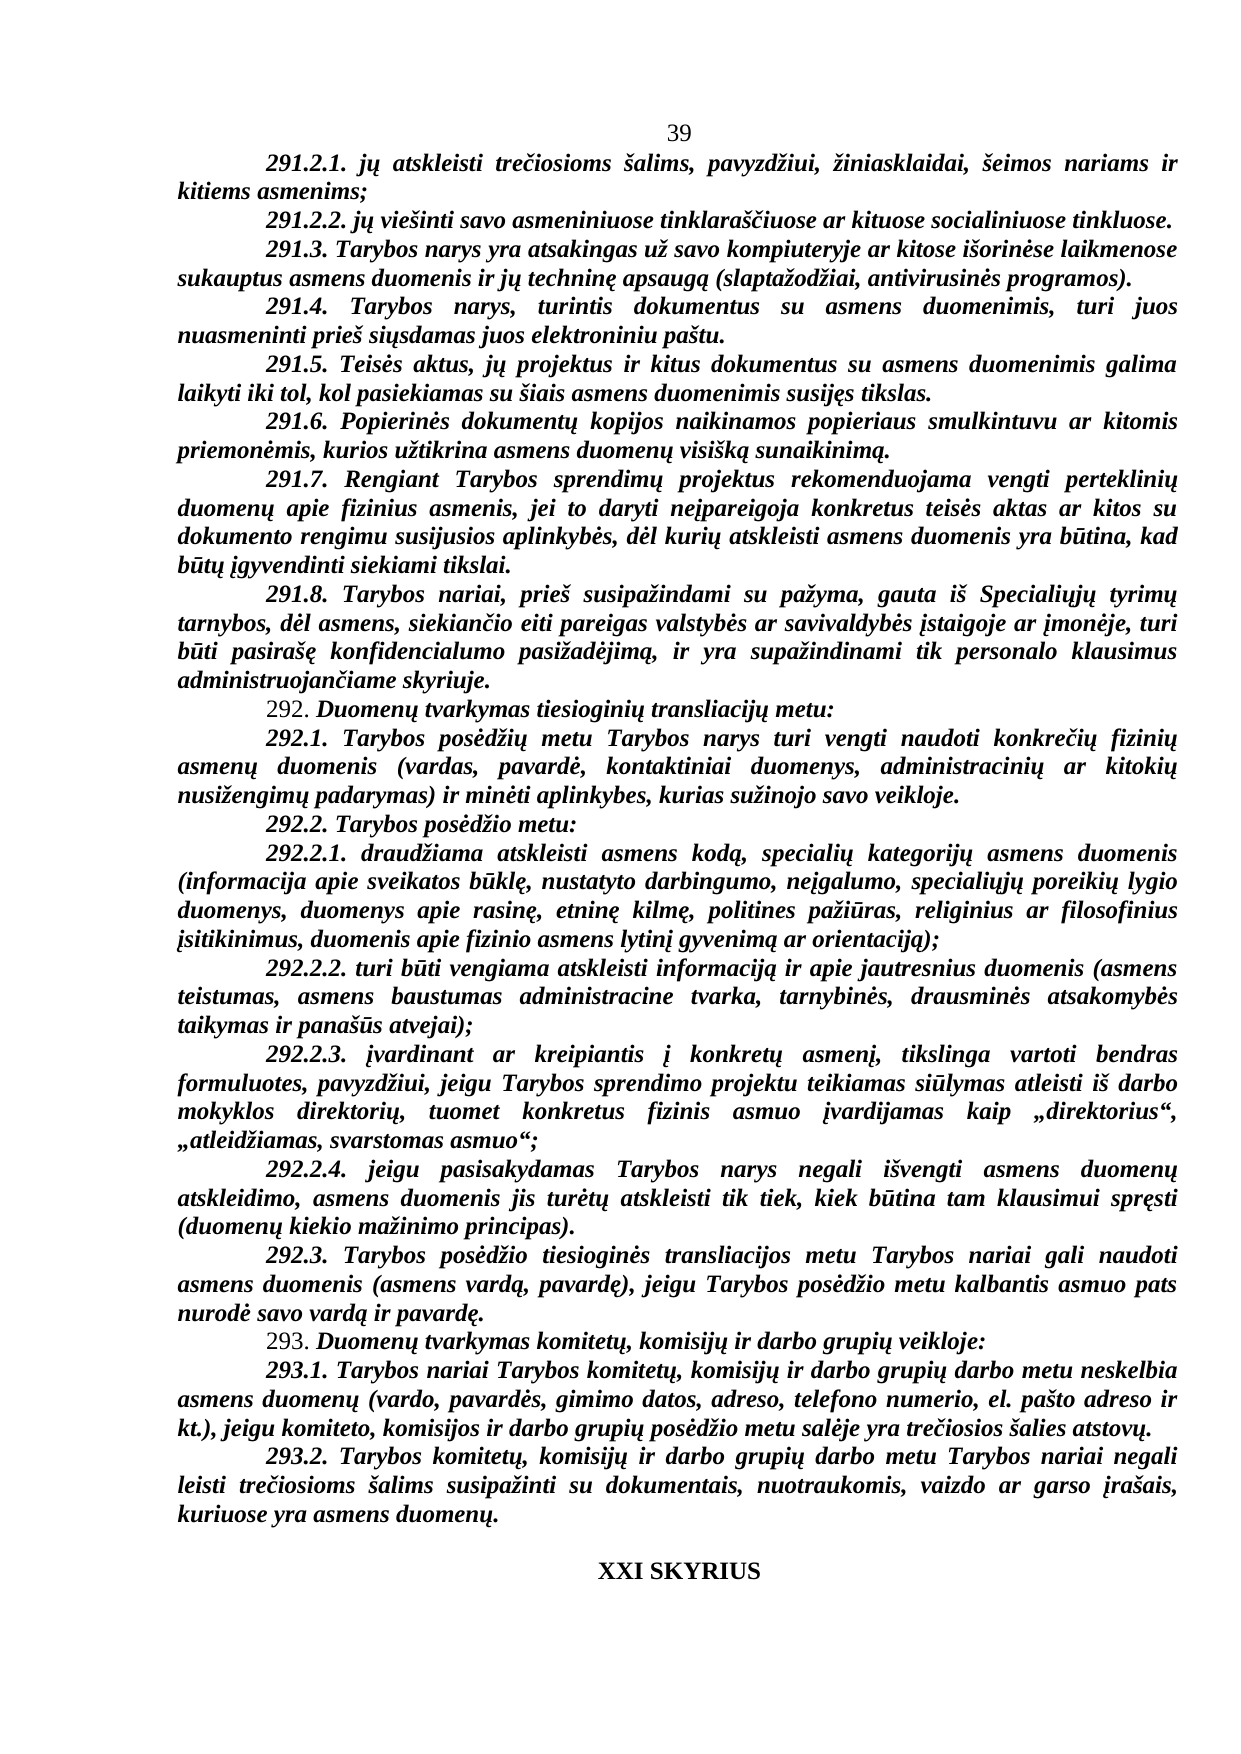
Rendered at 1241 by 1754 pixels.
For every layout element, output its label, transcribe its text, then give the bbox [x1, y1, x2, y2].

text 292.2.1. draudžiama atskleisti asmens kodą, specialių kategorijų asmens duomenis (informacija apie sveikatos būklę, nustatyto darbingumo, neįgalumo, specialiųjų poreikių lygio duomenys, duomenys apie rasinę, etninę kilmę, politines pažiūras, religinius ar filosofinius įsitikinimus, duomenis apie fizinio asmens lytinį gyvenimą ar orientaciją); [177, 838, 1181, 953]
text 291.2.2. jų viešinti savo asmeniniuose tinklaraščiuose ar kituose socialiniuose tinkluose. [177, 205, 1181, 234]
text 291.6. Popierinės dokumentų kopijos naikinamos popieriaus smulkintuvu ar kitomis priemonėmis, kurios užtikrina asmens duomenų visišką sunaikinimą. [177, 406, 1181, 464]
text 292.1. Tarybos posėdžių metu Tarybos narys turi vengti naudoti konkrečių fizinių asmenų duomenis (vardas, pavardė, kontaktiniai duomenys, administracinių ar kitokių nusižengimų padarymas) ir minėti aplinkybes, kurias sužinojo savo veikloje. [177, 723, 1181, 809]
text 293. Duomenų tvarkymas komitetų, komisijų ir darbo grupių veikloje: [177, 1326, 1181, 1355]
text 292. Duomenų tvarkymas tiesioginių transliacijų metu: [177, 694, 1181, 723]
text 293.2. Tarybos komitetų, komisijų ir darbo grupių darbo metu Tarybos nariai negali leisti trečiosioms šalims susipažinti su dokumentais, nuotraukomis, vaizdo ar garso įrašais, kuriuose yra asmens duomenų. [177, 1441, 1181, 1528]
text XXI SKYRIUS [177, 1556, 1181, 1585]
text 291.5. Teisės aktus, jų projektus ir kitus dokumentus su asmens duomenimis galima laikyti iki tol, kol pasiekiamas su šiais asmens duomenimis susijęs tikslas. [177, 349, 1181, 406]
text 291.2.1. jų atskleisti trečiosioms šalims, pavyzdžiui, žiniasklaidai, šeimos nariams ir kitiems asmenims; [177, 148, 1181, 205]
text 292.2.4. jeigu pasisakydamas Tarybos narys negali išvengti asmens duomenų atskleidimo, asmens duomenis jis turėtų atskleisti tik tiek, kiek būtina tam klausimui spręsti (duomenų kiekio mažinimo principas). [177, 1154, 1181, 1240]
text 292.2.2. turi būti vengiama atskleisti informaciją ir apie jautresnius duomenis (asmens teistumas, asmens baustumas administracine tvarka, tarnybinės, drausminės atsakomybės taikymas ir panašūs atvejai); [177, 953, 1181, 1039]
text 292.2.3. įvardinant ar kreipiantis į konkretų asmenį, tikslinga vartoti bendras formuluotes, pavyzdžiui, jeigu Tarybos sprendimo projektu teikiamas siūlymas atleisti iš darbo mokyklos direktorių, tuomet konkretus fizinis asmuo įvardijamas kaip „direktorius“, „atleidžiamas, svarstomas asmuo“; [177, 1039, 1181, 1154]
text 292.2. Tarybos posėdžio metu: [177, 809, 1181, 838]
text 291.7. Rengiant Tarybos sprendimų projektus rekomenduojama vengti perteklinių duomenų apie fizinius asmenis, jei to daryti neįpareigoja konkretus teisės aktas ar kitos su dokumento rengimu susijusios aplinkybės, dėl kurių atskleisti asmens duomenis yra būtina, kad būtų įgyvendinti siekiami tikslai. [177, 464, 1181, 579]
text 291.8. Tarybos nariai, prieš susipažindami su pažyma, gauta iš Specialiųjų tyrimų tarnybos, dėl asmens, siekiančio eiti pareigas valstybės ar savivaldybės įstaigoje ar įmonėje, turi būti pasirašę konfidencialumo pasižadėjimą, ir yra supažindinami tik personalo klausimus administruojančiame skyriuje. [177, 579, 1181, 694]
text 291.3. Tarybos narys yra atsakingas už savo kompiuteryje ar kitose išorinėse laikmenose sukauptus asmens duomenis ir jų techninę apsaugą (slaptažodžiai, antivirusinės programos). [177, 234, 1181, 291]
text 291.4. Tarybos narys, turintis dokumentus su asmens duomenimis, turi juos nuasmeninti prieš siųsdamas juos elektroniniu paštu. [177, 291, 1181, 349]
text 293.1. Tarybos nariai Tarybos komitetų, komisijų ir darbo grupių darbo metu neskelbia asmens duomenų (vardo, pavardės, gimimo datos, adreso, telefono numerio, el. pašto adreso ir kt.), jeigu komiteto, komisijos ir darbo grupių posėdžio metu salėje yra trečiosios šalies atstovų. [177, 1355, 1181, 1441]
text 292.3. Tarybos posėdžio tiesioginės transliacijos metu Tarybos nariai gali naudoti asmens duomenis (asmens vardą, pavardę), jeigu Tarybos posėdžio metu kalbantis asmuo pats nurodė savo vardą ir pavardę. [177, 1240, 1181, 1326]
